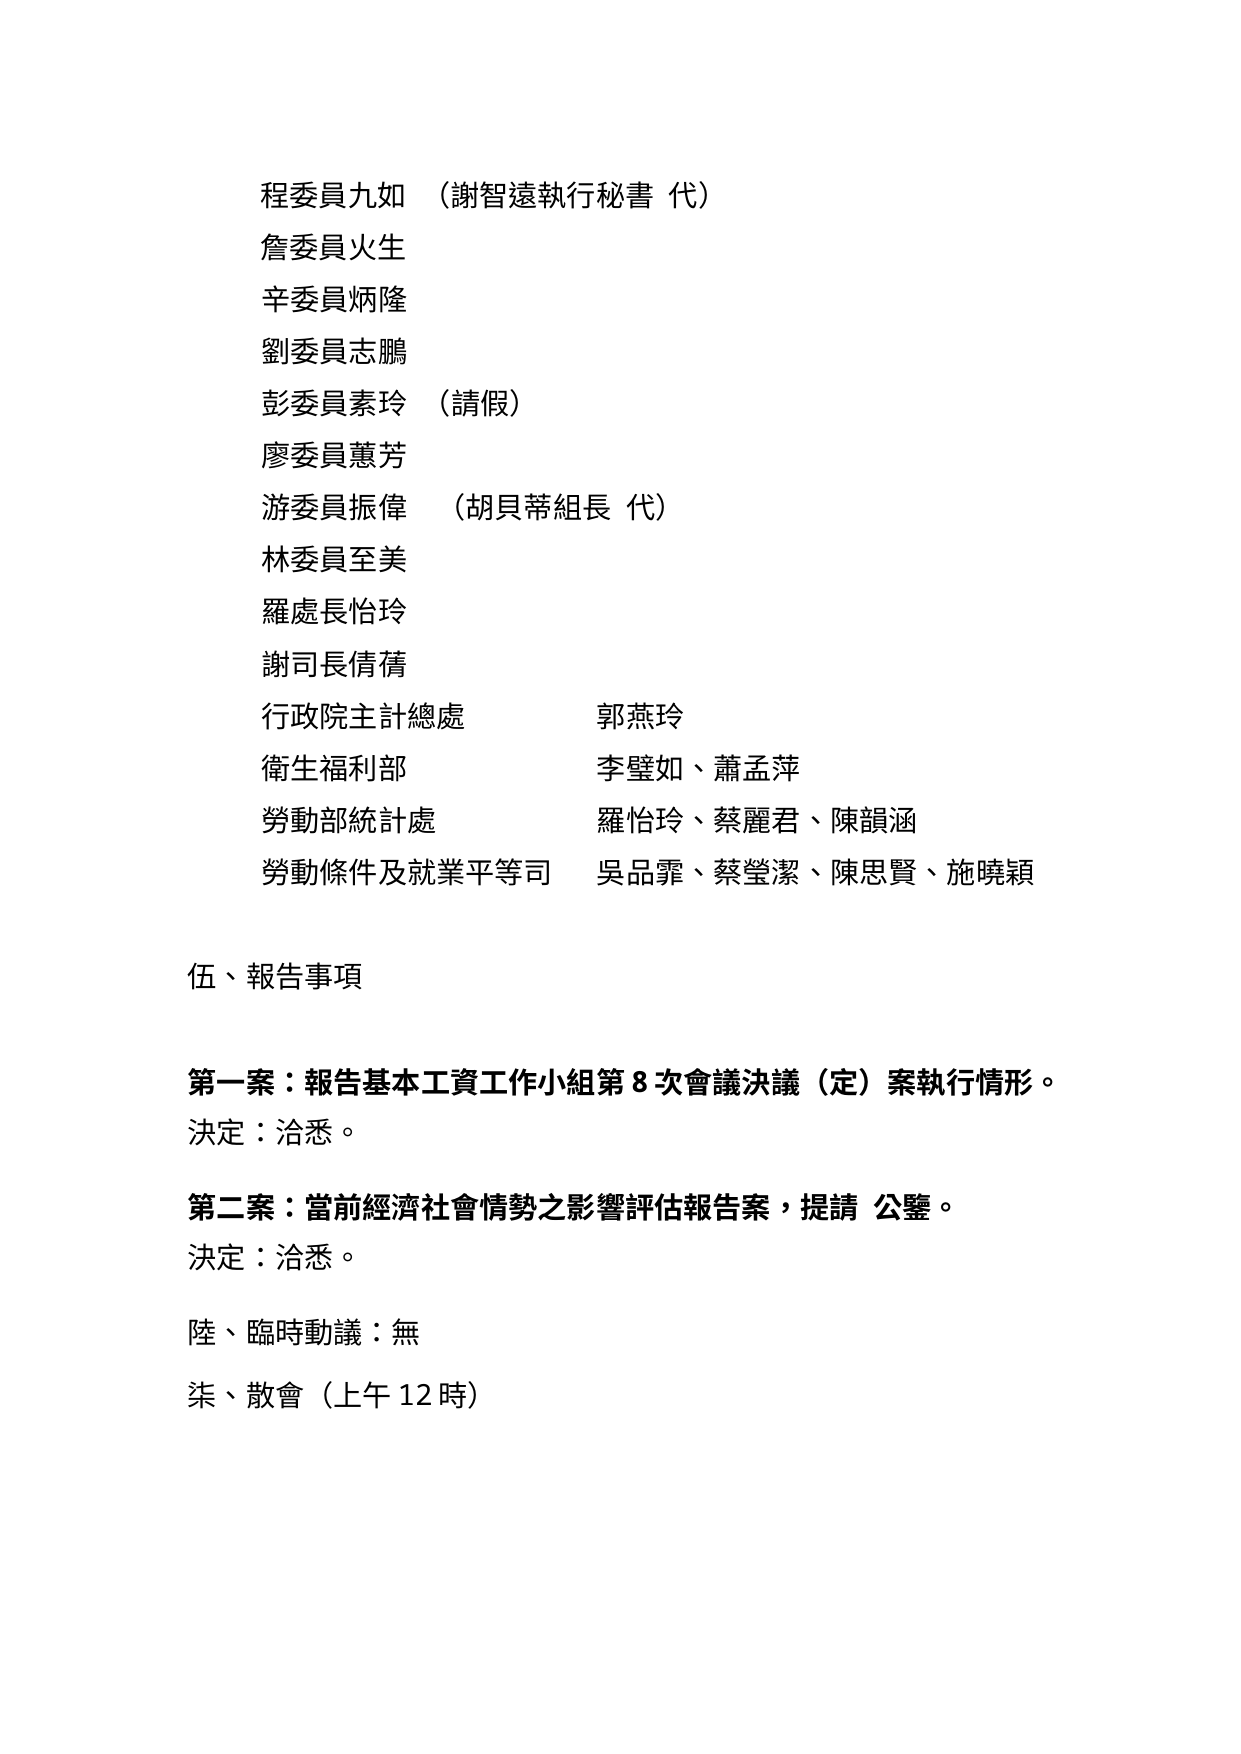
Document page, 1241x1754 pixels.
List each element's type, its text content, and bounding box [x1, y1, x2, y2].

text 廖委員蕙芳 [187, 425, 1053, 477]
text 羅處長怡玲 [187, 581, 1053, 633]
text 程委員九如 （謝智遠執行秘書 代） [187, 164, 1053, 217]
text 彭委員素玲 （請假） [187, 373, 1053, 425]
text 第二案：當前經濟社會情勢之影響評估報告案，提請 公鑒。 [187, 1164, 1053, 1227]
text 謝司長倩蒨 [187, 633, 1053, 685]
text 第一案：報告基本工資工作小組第8次會議決議（定）案執行情形。 [187, 1039, 1053, 1102]
text 決定：洽悉。 [187, 1227, 1053, 1279]
text 詹委員火生 [187, 217, 1053, 269]
text 辛委員炳隆 [187, 269, 1053, 321]
text 林委員至美 [187, 529, 1053, 581]
text 游委員振偉 （胡貝蒂組長 代） [187, 477, 1053, 529]
text 伍、報告事項 [187, 946, 1053, 998]
text 勞動部統計處 羅怡玲、蔡麗君、陳韻涵 [187, 789, 1053, 842]
text 陸、臨時動議：無 [187, 1289, 1053, 1352]
text 柒、散會（上午12時） [187, 1352, 1053, 1414]
text 決定：洽悉。 [187, 1102, 1053, 1154]
text 劉委員志鵬 [187, 321, 1053, 373]
text 衛生福利部 李璧如、蕭孟萍 [187, 737, 1053, 789]
text 勞動條件及就業平等司 吳品霏、蔡瑩潔、陳思賢、施曉穎 [187, 842, 1053, 894]
text 行政院主計總處 郭燕玲 [187, 685, 1053, 737]
